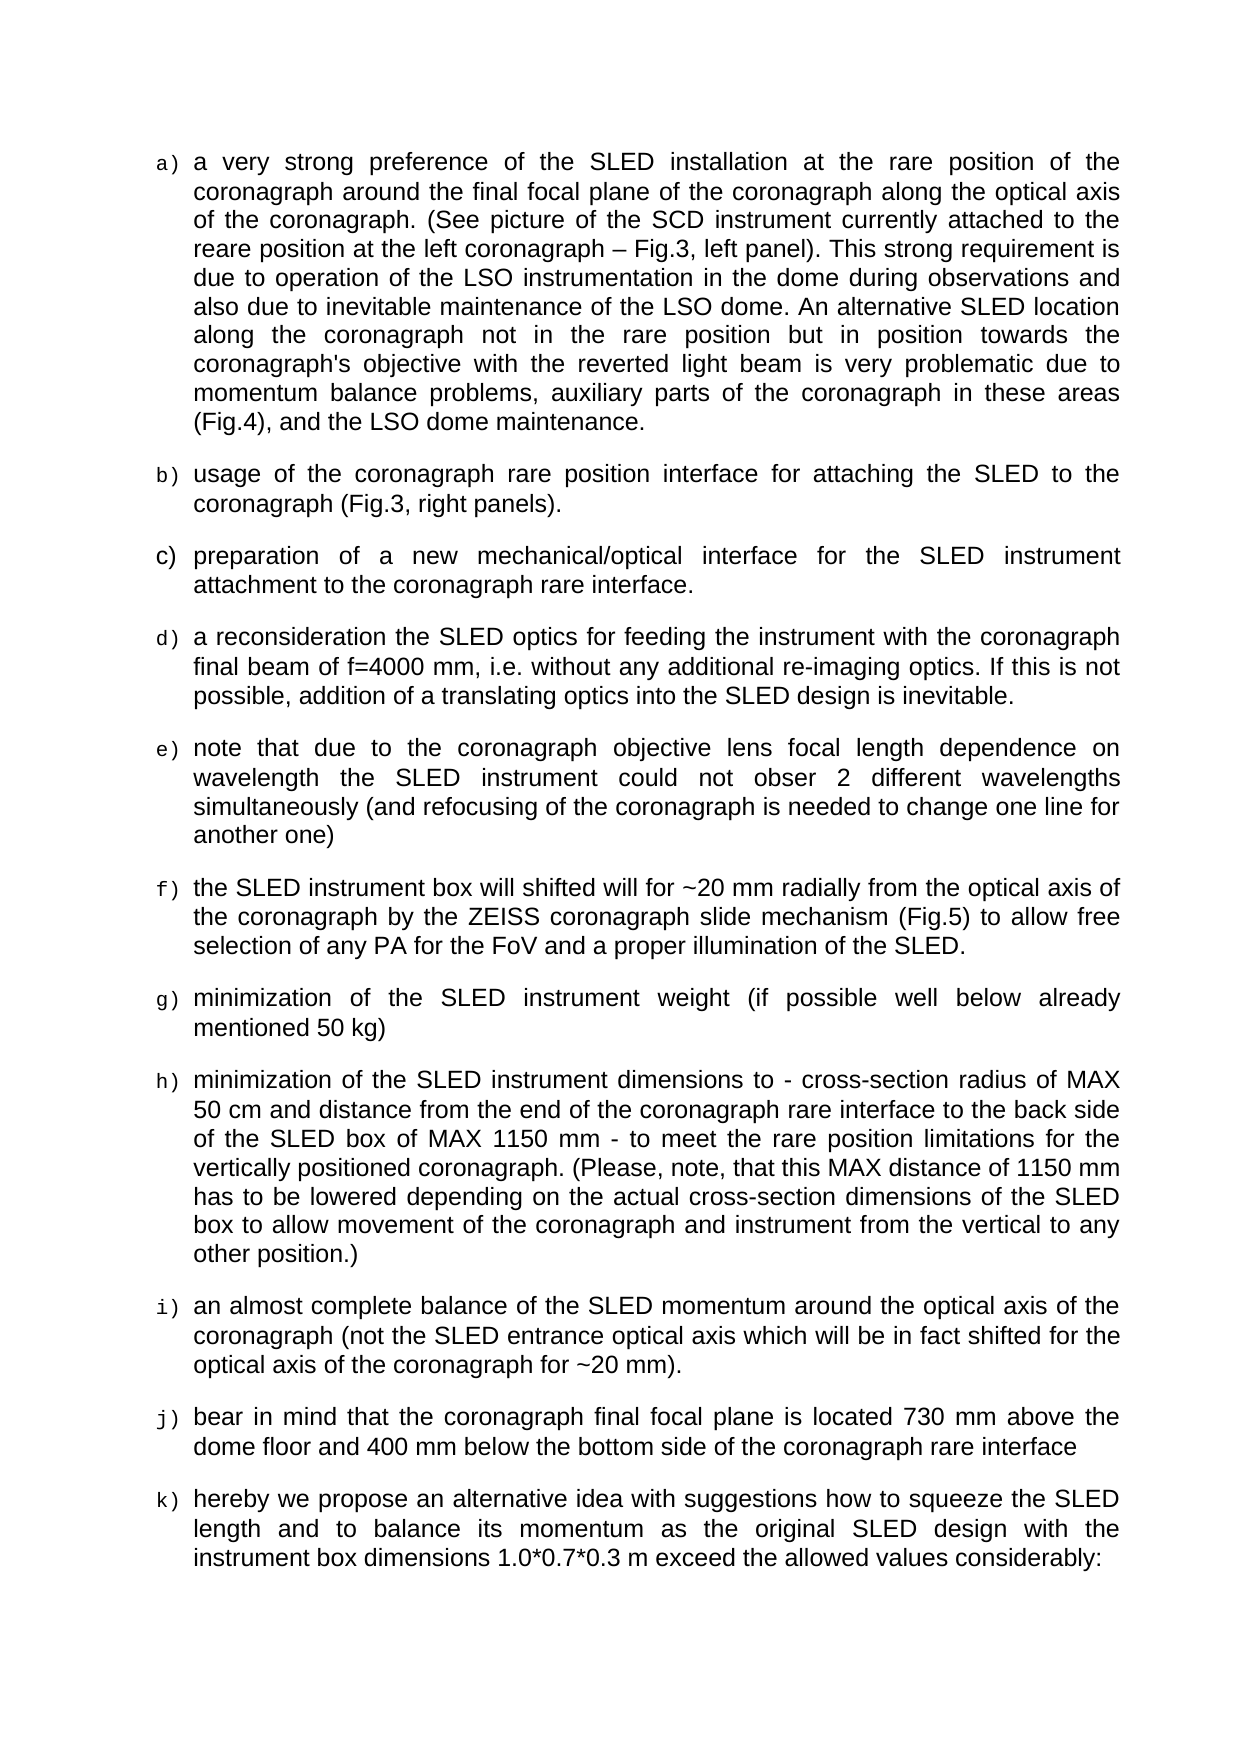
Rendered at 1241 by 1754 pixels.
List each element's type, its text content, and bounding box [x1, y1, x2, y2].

list the SLED instrument box will shifted will for ~20 mm radially from the optical axis of the coronagraph by the ZEISS coronagraph slide mechanism (Fig.5) to allow free selection of any PA for the FoV and a proper illumination of the SLED. [156, 873, 1122, 960]
list a very strong preference of the SLED installation at the rare position of the coronagraph around the final focal plane of the coronagraph along the optical axis of the coronagraph. (See picture of the SCD instrument currently attached to the reare position at the left coronagraph – Fig.3, left panel). This strong requirement is due to operation of the LSO instrumentation in the dome during observations and also due to inevitable maintenance of the LSO dome. An alternative SLED location along the coronagraph not in the rare position but in position towards the coronagraph's objective with the reverted light beam is very problematic due to momentum balance problems, auxiliary parts of the coronagraph in these areas (Fig.4), and the LSO dome maintenance. [156, 147, 1122, 435]
list hereby we propose an alternative idea with suggestions how to squeeze the SLED length and to balance its momentum as the original SLED design with the instrument box dimensions 1.0*0.7*0.3 m exceed the allowed values considerably: [156, 1484, 1122, 1571]
list preparation of a new mechanical/optical interface for the SLED instrument attachment to the coronagraph rare interface. [156, 541, 1122, 598]
list minimization of the SLED instrument dimensions to - cross-section radius of MAX 50 cm and distance from the end of the coronagraph rare interface to the back side of the SLED box of MAX 1150 mm - to meet the rare position limitations for the vertically positioned coronagraph. (Please, note, that this MAX distance of 1150 mm has to be lowered depending on the actual cross-section dimensions of the SLED box to allow movement of the coronagraph and instrument from the vertical to any other position.) [156, 1066, 1122, 1268]
list minimization of the SLED instrument weight (if possible well below already mentioned 50 kg) [156, 983, 1122, 1042]
list a reconsideration the SLED optics for feeding the instrument with the coronagraph final beam of f=4000 mm, i.e. without any additional re-imaging optics. If this is not possible, addition of a translating optics into the SLED design is inevitable. [156, 622, 1122, 709]
list bear in mind that the coronagraph final focal plane is located 730 mm above the dome floor and 400 mm below the bottom side of the coronagraph rare interface [156, 1402, 1122, 1461]
list usage of the coronagraph rare position interface for attaching the SLED to the coronagraph (Fig.3, right panels). [156, 459, 1122, 517]
list an almost complete balance of the SLED momentum around the optical axis of the coronagraph (not the SLED entrance optical axis which will be in fact shifted for the optical axis of the coronagraph for ~20 mm). [156, 1291, 1122, 1378]
list note that due to the coronagraph objective lens focal length dependence on wavelength the SLED instrument could not obser 2 different wavelengths simultaneously (and refocusing of the coronagraph is needed to change one line for another one) [156, 733, 1122, 849]
